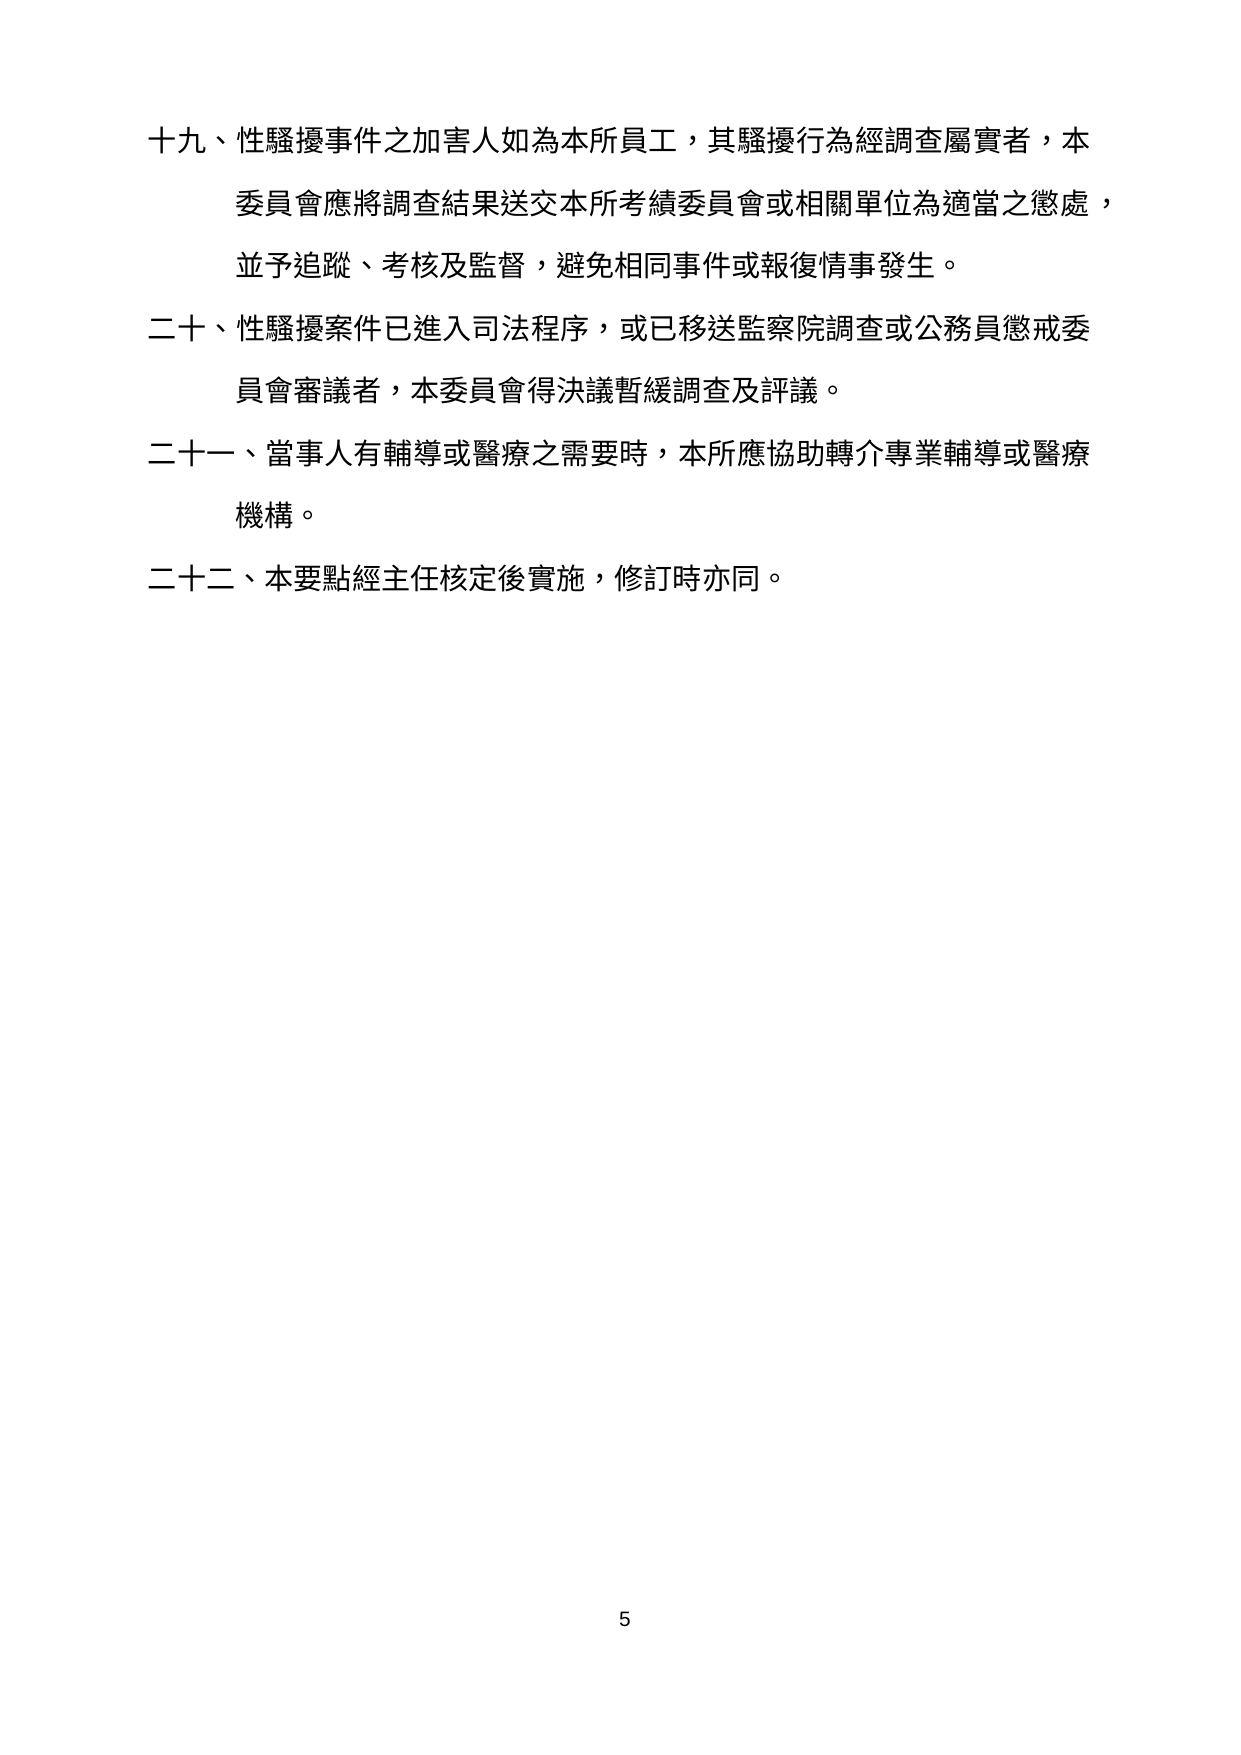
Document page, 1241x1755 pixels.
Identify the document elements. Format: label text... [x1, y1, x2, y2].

text 二十一、當事人有輔導或醫療之需要時，本所應協助轉介專業輔導或醫療機構。 [148, 410, 1093, 535]
text 二十、性騷擾案件已進入司法程序，或已移送監察院調查或公務員懲戒委員會審議者，本委員會得決議暫緩調查及評議。 [148, 285, 1093, 410]
text 二十二、本要點經主任核定後實施，修訂時亦同。 [148, 535, 1093, 597]
text 十九、性騷擾事件之加害人如為本所員工，其騷擾行為經調查屬實者，本委員會應將調查結果送交本所考績委員會或相關單位為適當之懲處，並予追蹤、考核及監督，避免相同事件或報復情事發生。 [148, 97, 1093, 285]
